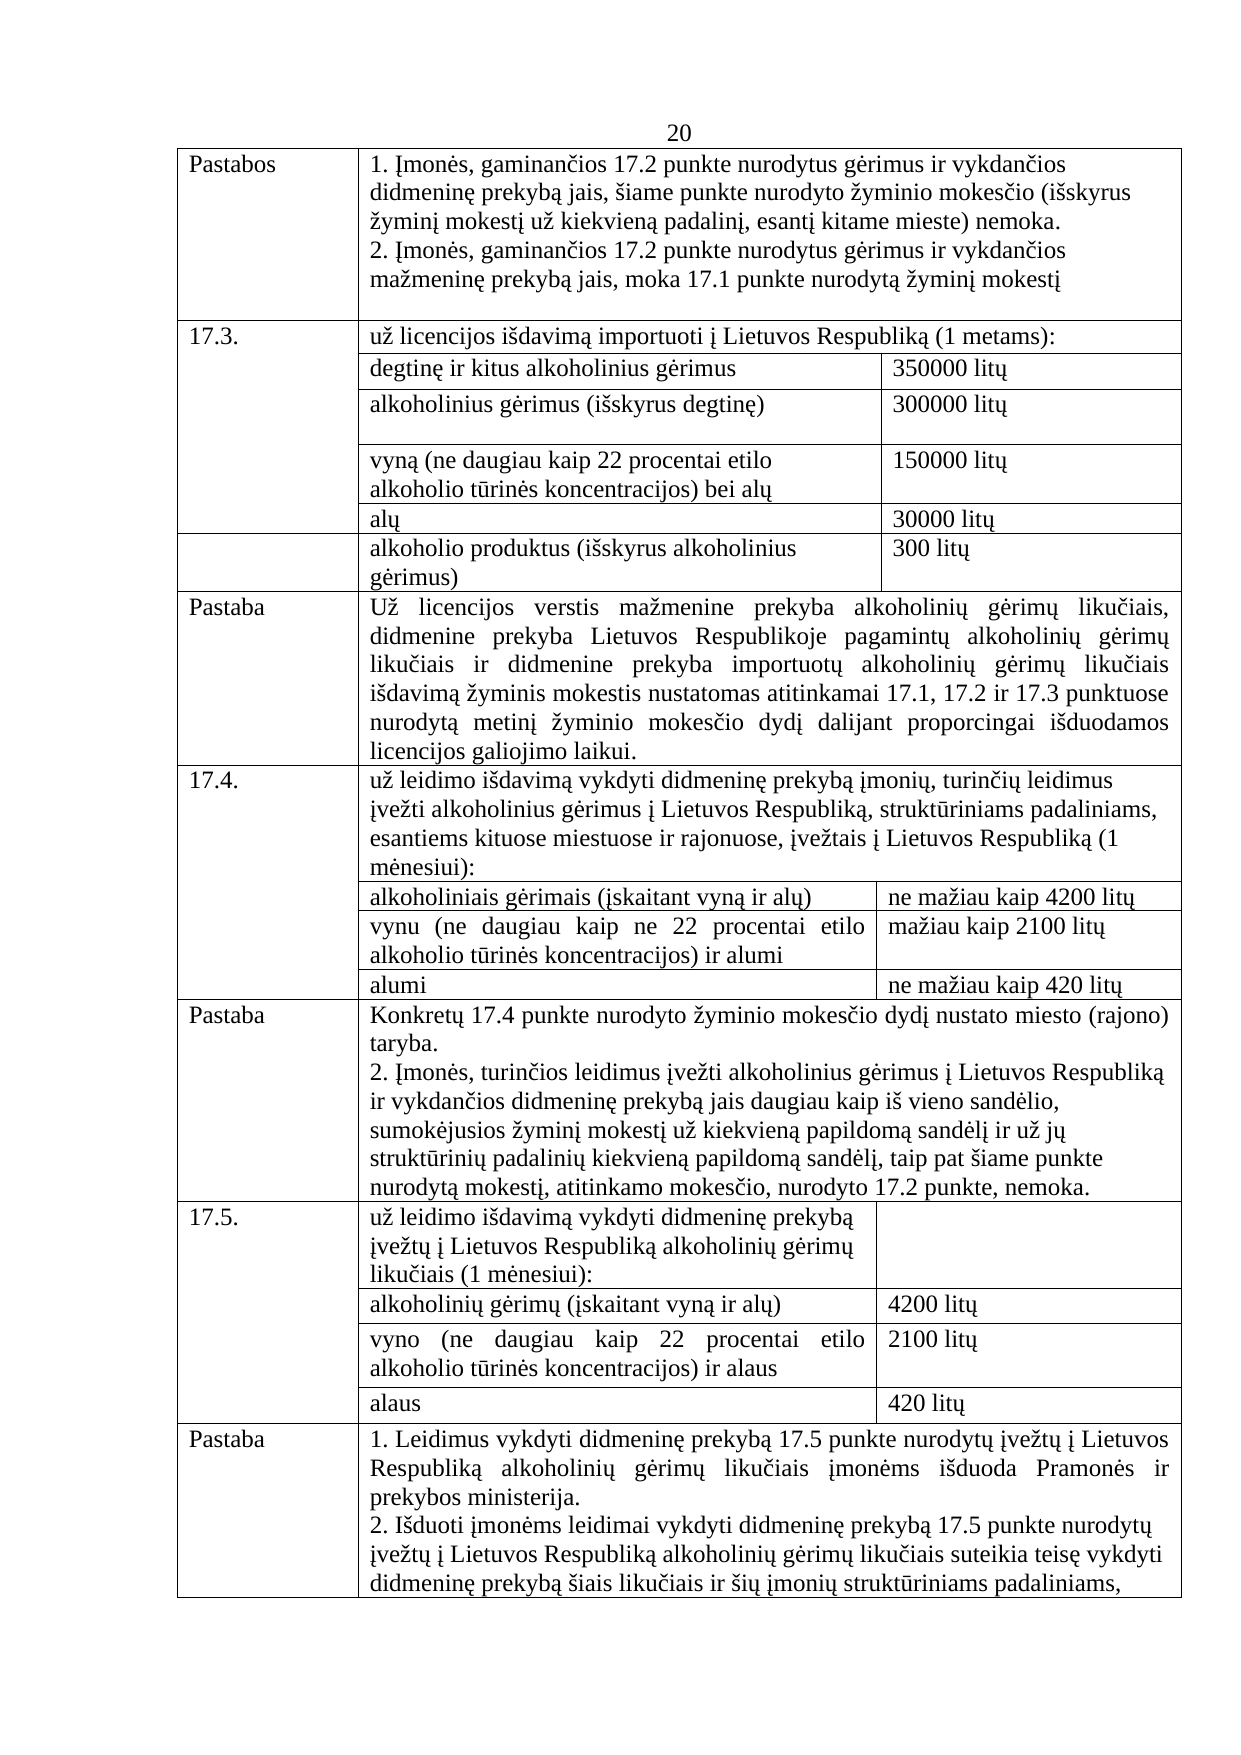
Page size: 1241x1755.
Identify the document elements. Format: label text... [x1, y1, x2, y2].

table_cell mažiau kaip 2100 litų [877, 911, 1181, 969]
table_cell alkoholiniais gėrimais (įskaitant vyną ir alų) [359, 882, 876, 910]
table_cell Pastaba [178, 592, 358, 764]
table_cell 1. Leidimus vykdyti didmeninę prekybą 17.5 punkte nurodytų įvežtų į Lietuvos Respubliką alkoholinių gėrimų likučiais įmonėms išduoda Pramonės ir prekybos ministerija. 2. Išduoti įmonėms leidimai vykdyti didmeninę prekybą 17.5 punkte nurodytų įvežtų į Lietuvos Respubliką alkoholinių gėrimų likučiais suteikia teisę vykdyti didmeninę prekybą šiais likučiais ir šių įmonių struktūriniams padaliniams, [359, 1424, 1181, 1597]
table_cell vynu (ne daugiau kaip ne 22 procentai etilo alkoholio tūrinės koncentracijos) ir alumi [359, 911, 876, 969]
table_cell 350000 litų [882, 354, 1181, 388]
table_cell alaus [359, 1388, 876, 1423]
table_cell 4200 litų [877, 1289, 1181, 1323]
table_cell alų [359, 504, 881, 532]
table_cell 17.5. [178, 1202, 358, 1423]
table_cell Pastaba [178, 1424, 358, 1597]
table_cell už leidimo išdavimą vykdyti didmeninę prekybą įmonių, turinčių leidimus įvežti alkoholinius gėrimus į Lietuvos Respubliką, struktūriniams padaliniams, esantiems kituose miestuose ir rajonuose, įvežtais į Lietuvos Respubliką (1 mėnesiui): [359, 766, 1181, 881]
table_cell 1. Įmonės, gaminančios 17.2 punkte nurodytus gėrimus ir vykdančios didmeninę prekybą jais, šiame punkte nurodyto žyminio mokesčio (išskyrus žyminį mokestį už kiekvieną padalinį, esantį kitame mieste) nemoka. 2. Įmonės, gaminančios 17.2 punkte nurodytus gėrimus ir vykdančios mažmeninę prekybą jais, moka 17.1 punkte nurodytą žyminį mokestį [359, 149, 1181, 320]
table_cell už licencijos išdavimą importuoti į Lietuvos Respubliką (1 metams): [359, 321, 1181, 352]
table_cell ne mažiau kaip 420 litų [877, 970, 1181, 999]
table_cell Už licencijos verstis mažmenine prekyba alkoholinių gėrimų likučiais, didmenine prekyba Lietuvos Respublikoje pagamintų alkoholinių gėrimų likučiais ir didmenine prekyba importuotų alkoholinių gėrimų likučiais išdavimą žyminis mokestis nustatomas atitinkamai 17.1, 17.2 ir 17.3 punktuose nurodytą metinį žyminio mokesčio dydį dalijant proporcingai išduodamos licencijos galiojimo laikui. [359, 592, 1181, 764]
table_cell Pastabos [178, 149, 358, 320]
table_cell degtinę ir kitus alkoholinius gėrimus [359, 354, 881, 388]
table_cell 300000 litų [882, 390, 1181, 444]
table_cell 300 litų [882, 534, 1181, 591]
table_cell 150000 litų [882, 445, 1181, 503]
table_cell 30000 litų [882, 504, 1181, 532]
table_cell alkoholio produktus (išskyrus alkoholinius gėrimus) [359, 534, 881, 591]
table_cell Pastaba [178, 1000, 358, 1201]
table_cell alumi [359, 970, 876, 999]
table_cell Konkretų 17.4 punkte nurodyto žyminio mokesčio dydį nustato miesto (rajono) taryba. 2. Įmonės, turinčios leidimus įvežti alkoholinius gėrimus į Lietuvos Respubliką ir vykdančios didmeninę prekybą jais daugiau kaip iš vieno sandėlio, sumokėjusios žyminį mokestį už kiekvieną papildomą sandėlį ir už jų struktūrinių padalinių kiekvieną papildomą sandėlį, taip pat šiame punkte nurodytą mokestį, atitinkamo mokesčio, nurodyto 17.2 punkte, nemoka. [359, 1000, 1181, 1201]
table_cell vyno (ne daugiau kaip 22 procentai etilo alkoholio tūrinės koncentracijos) ir alaus [359, 1324, 876, 1387]
table_cell 2100 litų [877, 1324, 1181, 1387]
table_cell 17.3. [178, 321, 358, 532]
table_cell už leidimo išdavimą vykdyti didmeninę prekybą įvežtų į Lietuvos Respubliką alkoholinių gėrimų likučiais (1 mėnesiui): [359, 1202, 876, 1288]
table_cell alkoholinių gėrimų (įskaitant vyną ir alų) [359, 1289, 876, 1323]
table_cell vyną (ne daugiau kaip 22 procentai etilo alkoholio tūrinės koncentracijos) bei alų [359, 445, 881, 503]
table_cell [178, 534, 358, 591]
table_cell [877, 1202, 1181, 1288]
table_cell ne mažiau kaip 4200 litų [877, 882, 1181, 910]
table_cell alkoholinius gėrimus (išskyrus degtinę) [359, 390, 881, 444]
table_cell 17.4. [178, 766, 358, 999]
table_cell 420 litų [877, 1388, 1181, 1423]
